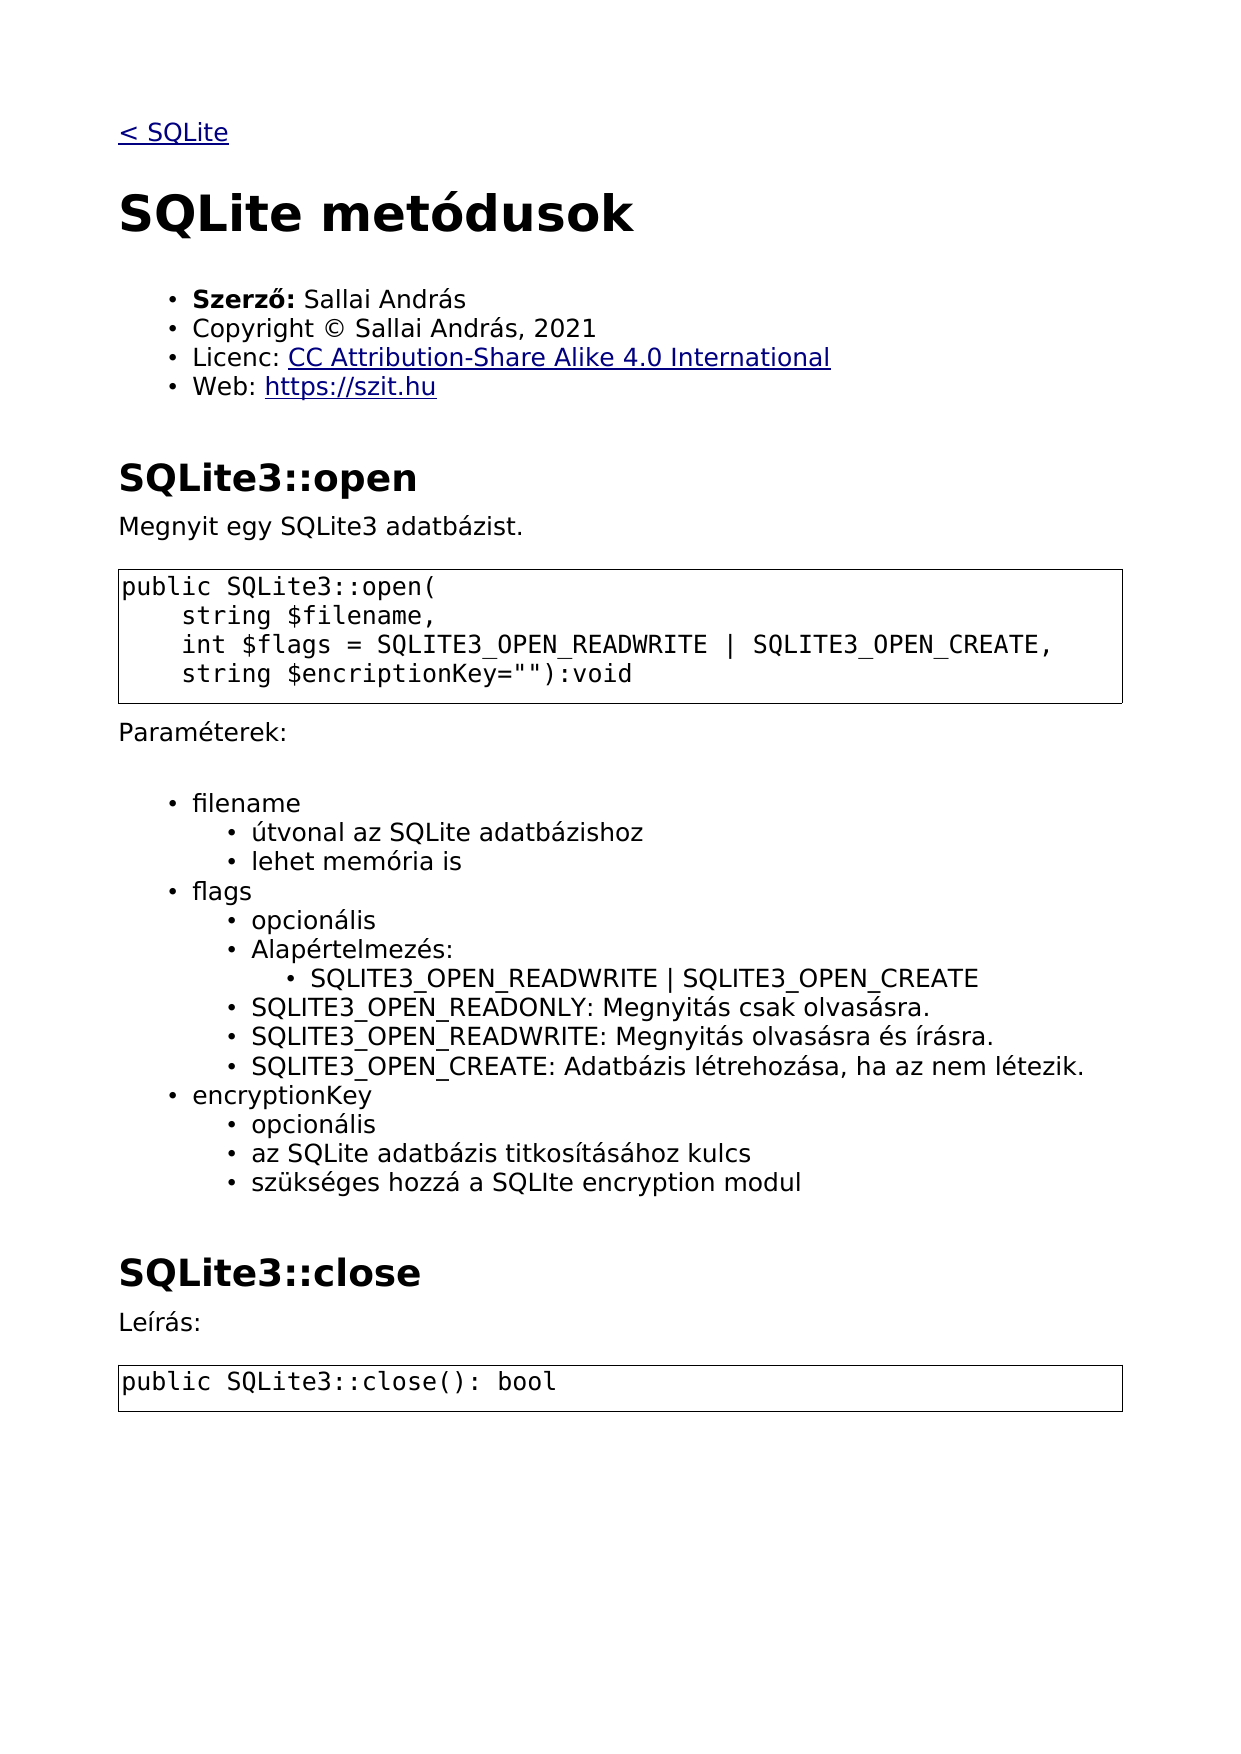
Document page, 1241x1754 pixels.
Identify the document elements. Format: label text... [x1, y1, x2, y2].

list Web: https://szit.hu [177, 372, 1122, 402]
list szükséges hozzá a SQLIte encryption modul [236, 1168, 1122, 1197]
list SQLITE3_OPEN_READWRITE | SQLITE3_OPEN_CREATE [295, 964, 1122, 993]
list opcionális [236, 1110, 1122, 1139]
subtitle SQLite3::close [118, 1252, 1122, 1296]
list az SQLite adatbázis titkosításához kulcs [236, 1139, 1122, 1168]
list SQLITE3_OPEN_CREATE: Adatbázis létrehozása, ha az nem létezik. [236, 1052, 1122, 1081]
table_header public SQLite3::open( string $filename, int $flags = SQLITE3_OPEN_READWRITE | SQLITE3_OPEN_CREATE, string $encriptionKey=""):void [119, 570, 1122, 703]
list SQLITE3_OPEN_READONLY: Megnyitás csak olvasásra. [236, 993, 1122, 1022]
text Paraméterek: [118, 718, 1122, 747]
list Szerző: Sallai András [177, 285, 1122, 314]
list flags [177, 877, 1122, 906]
subtitle SQLite3::open [118, 456, 1122, 500]
list Alapértelmezés: [236, 935, 1122, 964]
list encryptionKey [177, 1081, 1122, 1110]
list Licenc: CC Attribution-Share Alike 4.0 International [177, 343, 1122, 372]
text Leírás: [118, 1308, 1122, 1337]
text Megnyit egy SQLite3 adatbázist. [118, 512, 1122, 541]
list útvonal az SQLite adatbázishoz [236, 818, 1122, 847]
list filename [177, 789, 1122, 818]
list lehet memória is [236, 847, 1122, 877]
list SQLITE3_OPEN_READWRITE: Megnyitás olvasásra és írásra. [236, 1022, 1122, 1052]
list Copyright © Sallai András, 2021 [177, 314, 1122, 343]
text < SQLite [118, 118, 1122, 147]
list opcionális [236, 906, 1122, 935]
subtitle SQLite metódusok [118, 185, 1122, 243]
table_header public SQLite3::close(): bool [119, 1366, 1122, 1411]
